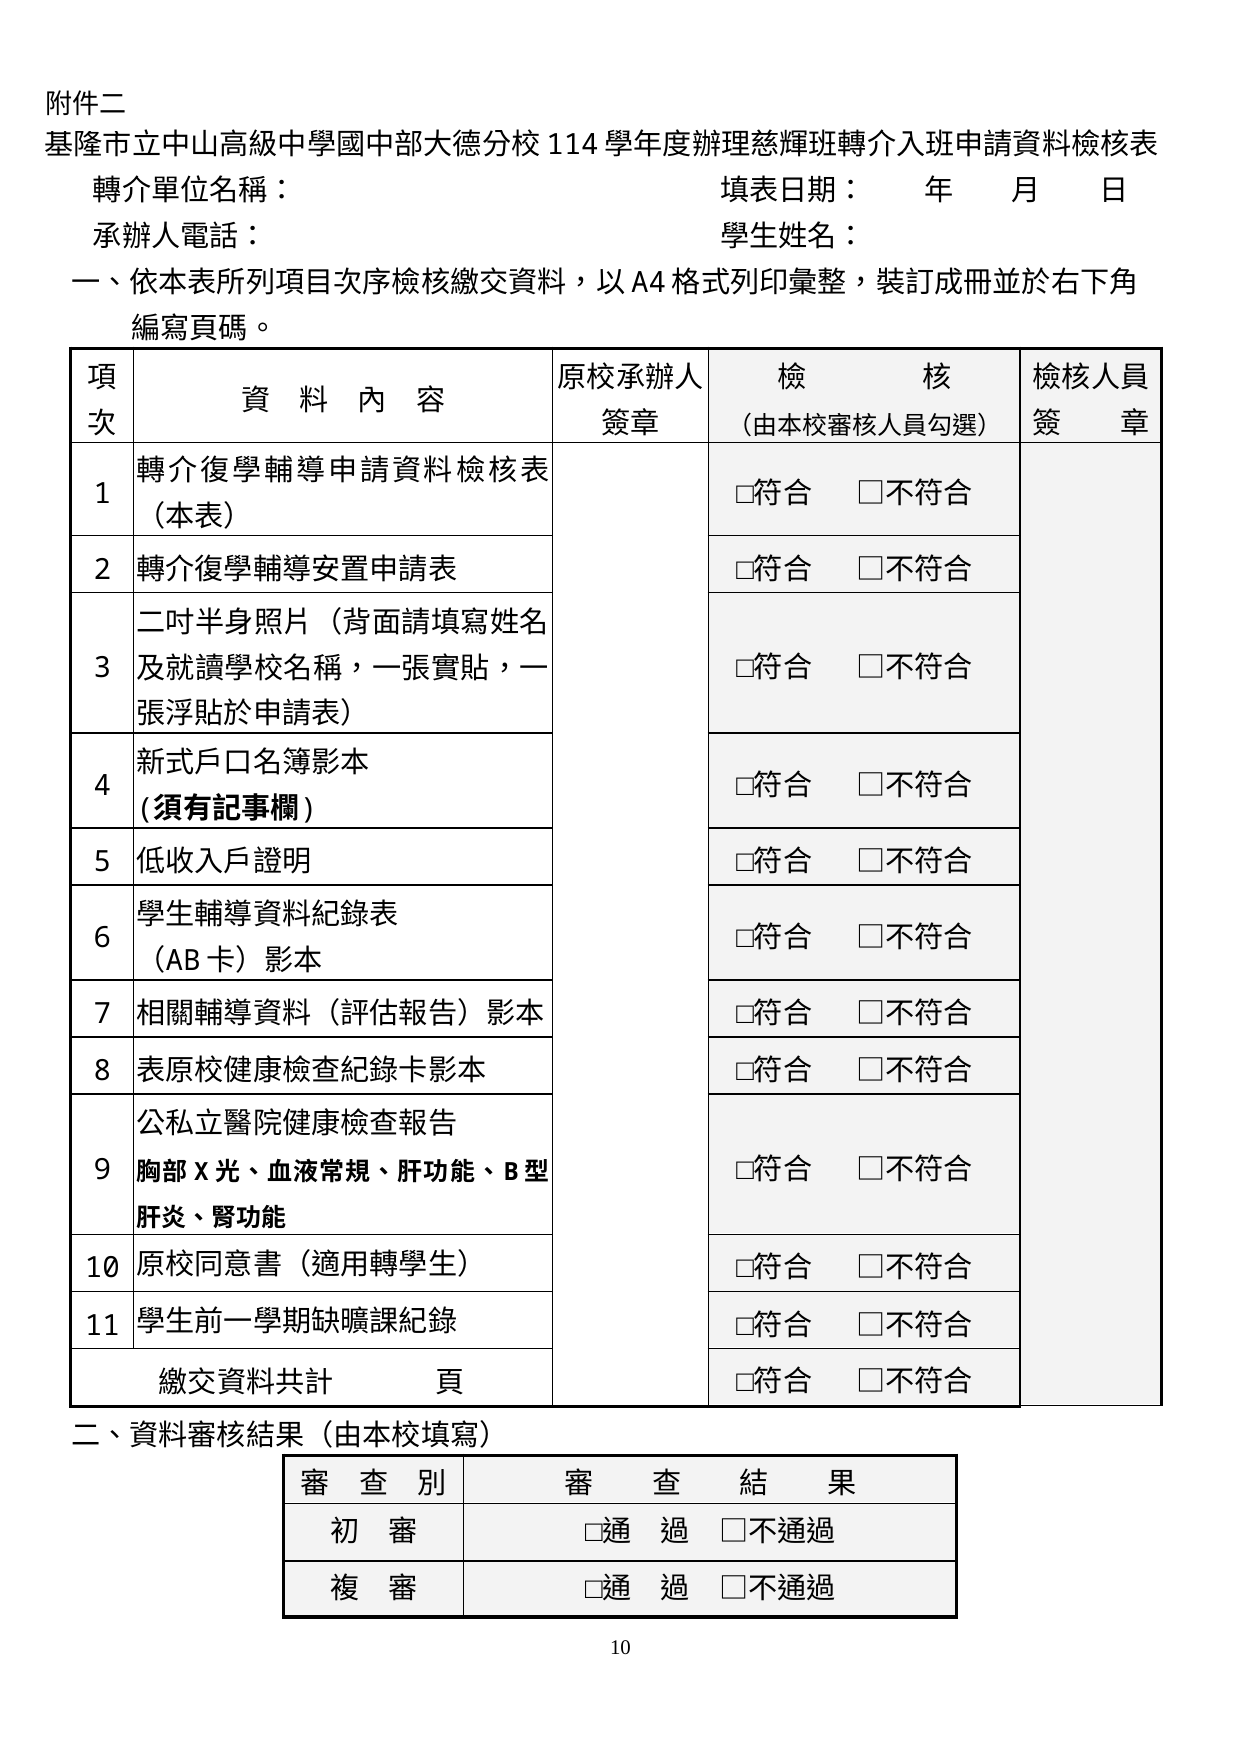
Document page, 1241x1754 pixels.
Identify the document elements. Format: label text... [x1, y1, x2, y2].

table_cell 學生前一學期缺曠課紀錄 [134, 1292, 552, 1347]
text 轉介單位名稱： 填表日期： 年 月 日 [71, 163, 1169, 209]
table_cell □符合 □不符合 [709, 1292, 1019, 1347]
table_cell 原校同意書（適用轉學生） [134, 1235, 552, 1291]
table_cell 初 審 [285, 1504, 463, 1560]
table_header 檢核人員 簽 章 [1021, 350, 1160, 441]
table_cell 學生輔導資料紀錄表 （AB卡）影本 [134, 886, 552, 979]
table_cell □符合 □不符合 [709, 1349, 1019, 1404]
table_header 資 料 內 容 [134, 350, 552, 441]
table_cell □符合 □不符合 [709, 829, 1019, 884]
table_cell □符合 □不符合 [709, 981, 1019, 1036]
table_header 檢 核 （由本校審核人員勾選） [709, 350, 1019, 441]
table_cell 4 [72, 734, 133, 827]
table_cell 6 [72, 886, 133, 979]
table_cell 2 [72, 536, 133, 592]
text 基隆市立中山高級中學國中部大德分校114學年度辦理慈輝班轉介入班申請資料檢核表 [33, 117, 1169, 163]
table_cell 7 [72, 981, 133, 1036]
table_cell □符合 □不符合 [709, 734, 1019, 827]
table_cell 複 審 [285, 1562, 463, 1615]
table_cell □符合 □不符合 [709, 1235, 1019, 1291]
table_cell 10 [72, 1235, 133, 1291]
table_cell 低收入戶證明 [134, 829, 552, 884]
table_cell □符合 □不符合 [709, 1038, 1019, 1093]
table_cell 11 [72, 1292, 133, 1347]
table_header 原校承辦人簽章 [553, 350, 708, 441]
table_cell [1021, 443, 1160, 1404]
text 承辦人電話： 學生姓名： [71, 209, 1169, 255]
table_cell □符合 □不符合 [709, 1095, 1019, 1233]
table_header 項次 [72, 350, 133, 441]
table_cell [553, 443, 708, 1404]
table_cell □符合 □不符合 [709, 443, 1019, 535]
table_cell 9 [72, 1095, 133, 1233]
table_cell 繳交資料共計 頁 [72, 1349, 552, 1404]
table_header 審 查 結 果 [464, 1457, 955, 1502]
table_cell 公私立醫院健康檢查報告 胸部X光、血液常規、肝功能、B型肝炎、腎功能 [134, 1095, 552, 1233]
table_cell □符合 □不符合 [709, 886, 1019, 979]
table_cell 3 [72, 593, 133, 732]
table_header 審 查 別 [285, 1457, 463, 1502]
table_cell □符合 □不符合 [709, 593, 1019, 732]
text 附件二 [45, 82, 127, 121]
table_cell □符合 □不符合 [709, 536, 1019, 592]
table_cell 5 [72, 829, 133, 884]
table_cell 轉介復學輔導申請資料檢核表（本表） [134, 443, 552, 535]
table_cell 表原校健康檢查紀錄卡影本 [134, 1038, 552, 1093]
table_cell 二吋半身照片（背面請填寫姓名及就讀學校名稱，一張實貼，一張浮貼於申請表） [134, 593, 552, 732]
text 一、依本表所列項目次序檢核繳交資料，以A4格式列印彙整，裝訂成冊並於右下角編寫頁碼。 [71, 255, 1146, 347]
text 二、資料審核結果（由本校填寫） [71, 1408, 1169, 1453]
table_cell 8 [72, 1038, 133, 1093]
table_cell 轉介復學輔導安置申請表 [134, 536, 552, 592]
table_cell 1 [72, 443, 133, 535]
table_cell □通 過 □不通過 [464, 1504, 955, 1560]
table_cell 相關輔導資料（評估報告）影本 [134, 981, 552, 1036]
table_cell □通 過 □不通過 [464, 1562, 955, 1615]
table_cell 新式戶口名簿影本 (須有記事欄) [134, 734, 552, 827]
